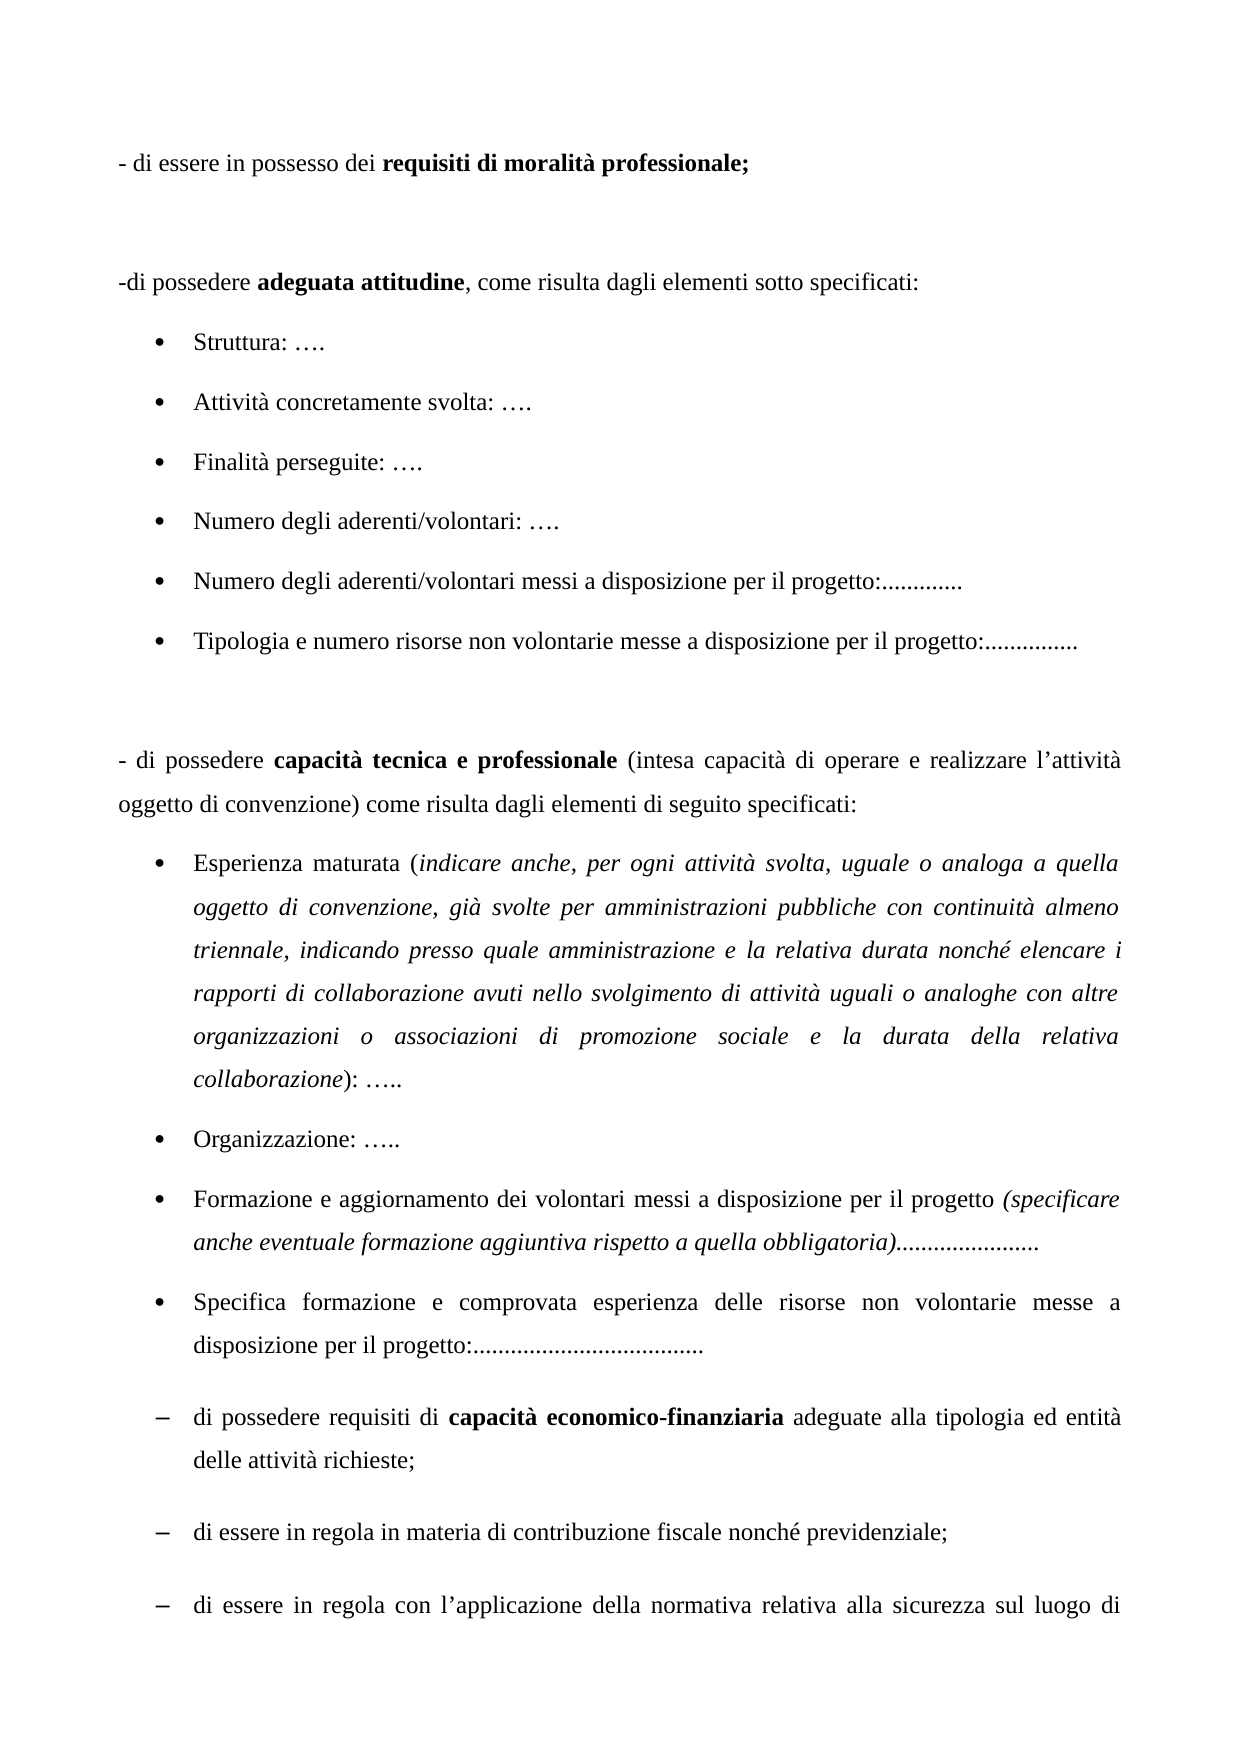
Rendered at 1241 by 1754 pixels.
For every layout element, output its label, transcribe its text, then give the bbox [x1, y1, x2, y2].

list Esperienza maturata (indicare anche, per ogni attività svolta, uguale o analoga a quella oggetto di convenzione, già svolte per amministrazioni pubbliche con continuità almeno triennale, indicando presso quale amministrazione e la relativa durata nonché elencare i rapporti di collaborazione avuti nello svolgimento di attività uguali o analoghe con altre organizzazioni o associazioni di promozione sociale e la durata della relativa collaborazione): ….. [156, 848, 1122, 1093]
list Numero degli aderenti/volontari: …. [156, 506, 1122, 535]
text - di essere in possesso dei requisiti di moralità professionale; [118, 148, 1122, 176]
list Struttura: …. [156, 327, 1122, 356]
list di essere in regola con l’applicazione della normativa relativa alla sicurezza sul luogo di [156, 1590, 1122, 1618]
list Numero degli aderenti/volontari messi a disposizione per il progetto:............. [156, 566, 1122, 595]
list Attività concretamente svolta: …. [156, 387, 1122, 416]
list Formazione e aggiornamento dei volontari messi a disposizione per il progetto (specificare anche eventuale formazione aggiuntiva rispetto a quella obbligatoria)....................... [156, 1184, 1122, 1256]
list Specifica formazione e comprovata esperienza delle risorse non volontarie messe a disposizione per il progetto:..................................... [156, 1287, 1122, 1358]
list di possedere requisiti di capacità economico-finanziaria adeguate alla tipologia ed entità delle attività richieste; [156, 1402, 1122, 1474]
list Tipologia e numero risorse non volontarie messe a disposizione per il progetto:............... [156, 626, 1122, 655]
list Finalità perseguite: …. [156, 447, 1122, 475]
text -di possedere adeguata attitudine, come risulta dagli elementi sotto specificati: [118, 267, 1122, 296]
list di essere in regola in materia di contribuzione fiscale nonché previdenziale; [156, 1517, 1122, 1546]
list Organizzazione: ….. [156, 1124, 1122, 1153]
text - di possedere capacità tecnica e professionale (intesa capacità di operare e realizzare l’attività oggetto di convenzione) come risulta dagli elementi di seguito specificati: [118, 746, 1122, 817]
